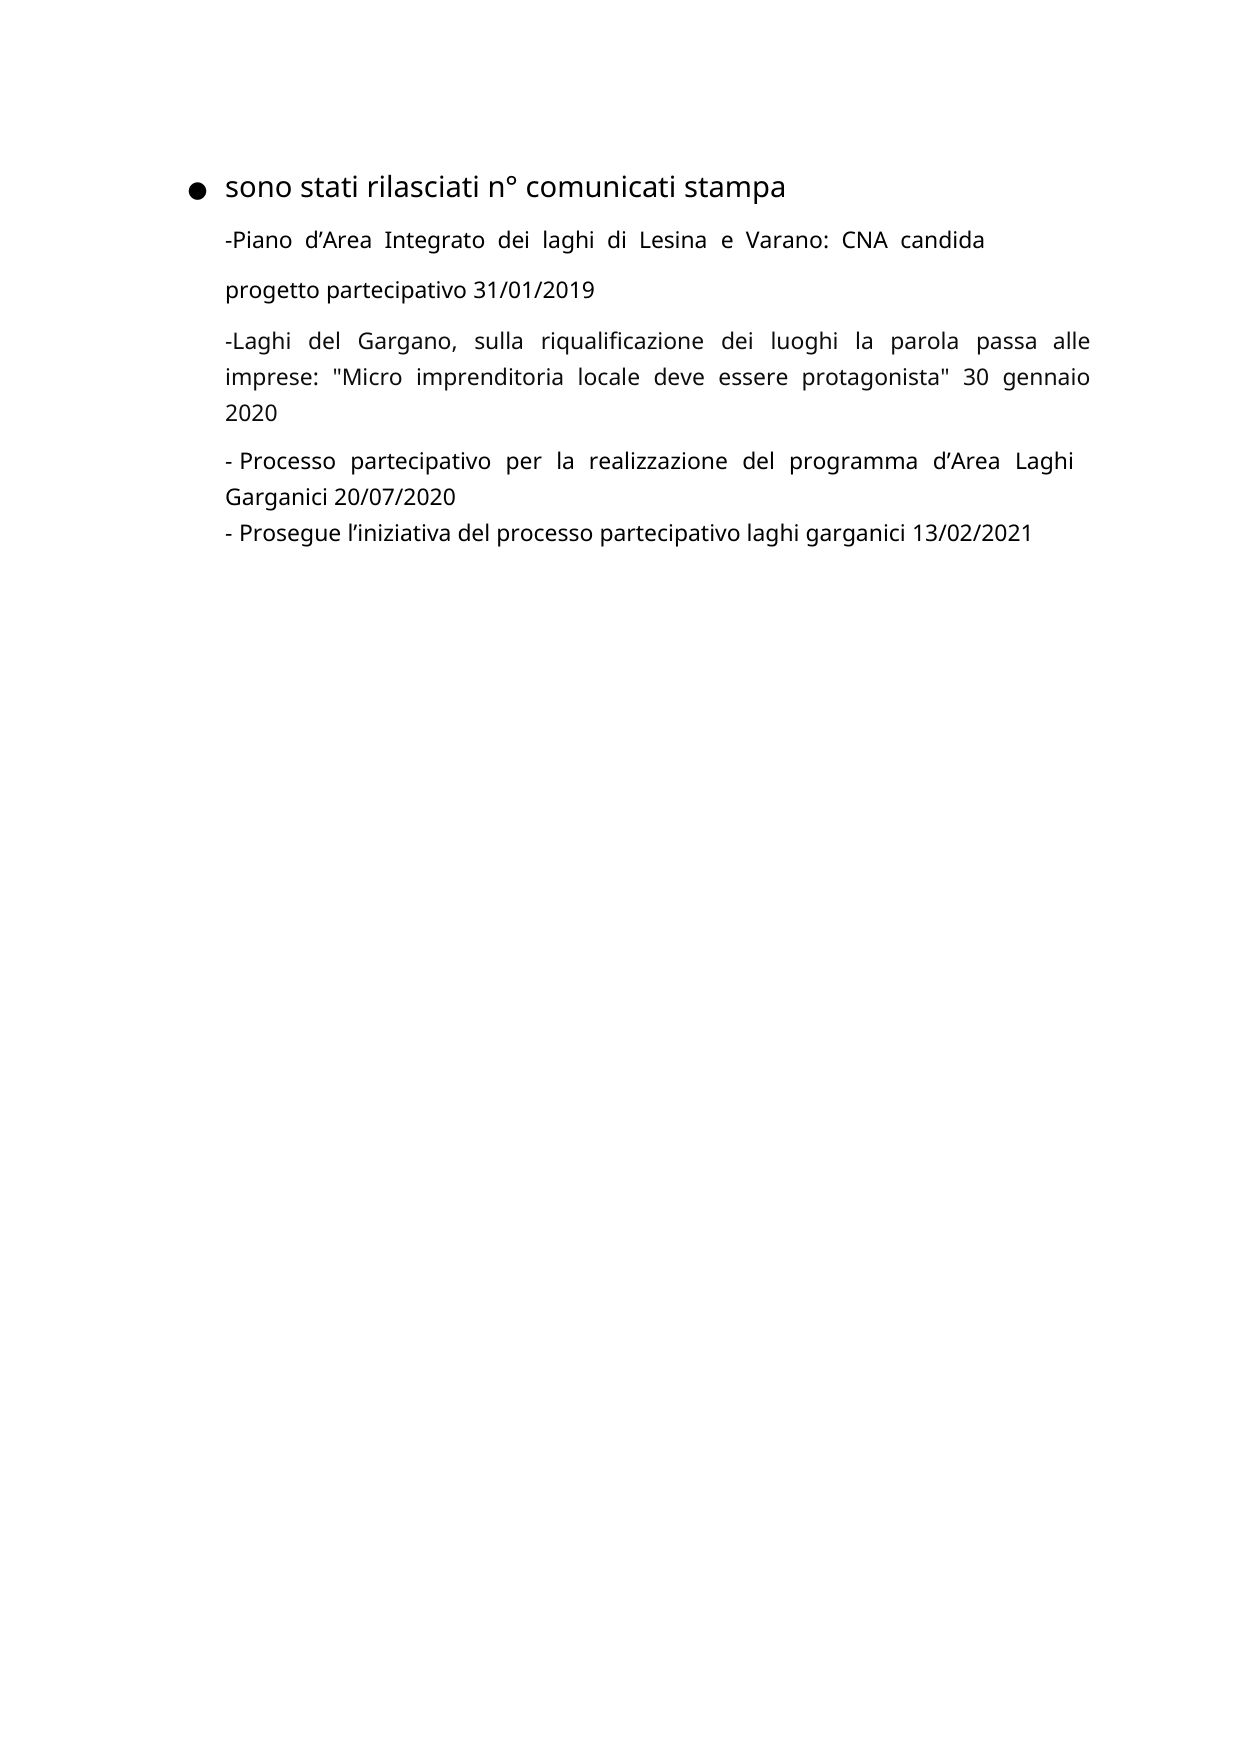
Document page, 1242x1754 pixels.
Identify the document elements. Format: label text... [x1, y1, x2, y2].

text -Laghi del Gargano, sulla riqualificazione dei luoghi la parola passa alle imprese: "Micro imprenditoria locale deve essere protagonista" 30 gennaio 2020 [225, 325, 1090, 428]
list Processo partecipativo per la realizzazione del programma d’Area Laghi Garganici 20/07/2020 [225, 445, 1074, 512]
list Prosegue l’iniziativa del processo partecipativo laghi garganici 13/02/2021 [225, 517, 1242, 548]
list sono stati rilasciati n° comunicati stampa [187, 167, 1242, 206]
text -Piano d’Area Integrato dei laghi di Lesina e Varano: CNA candida progetto partecipativo 31/01/2019 [225, 224, 986, 305]
